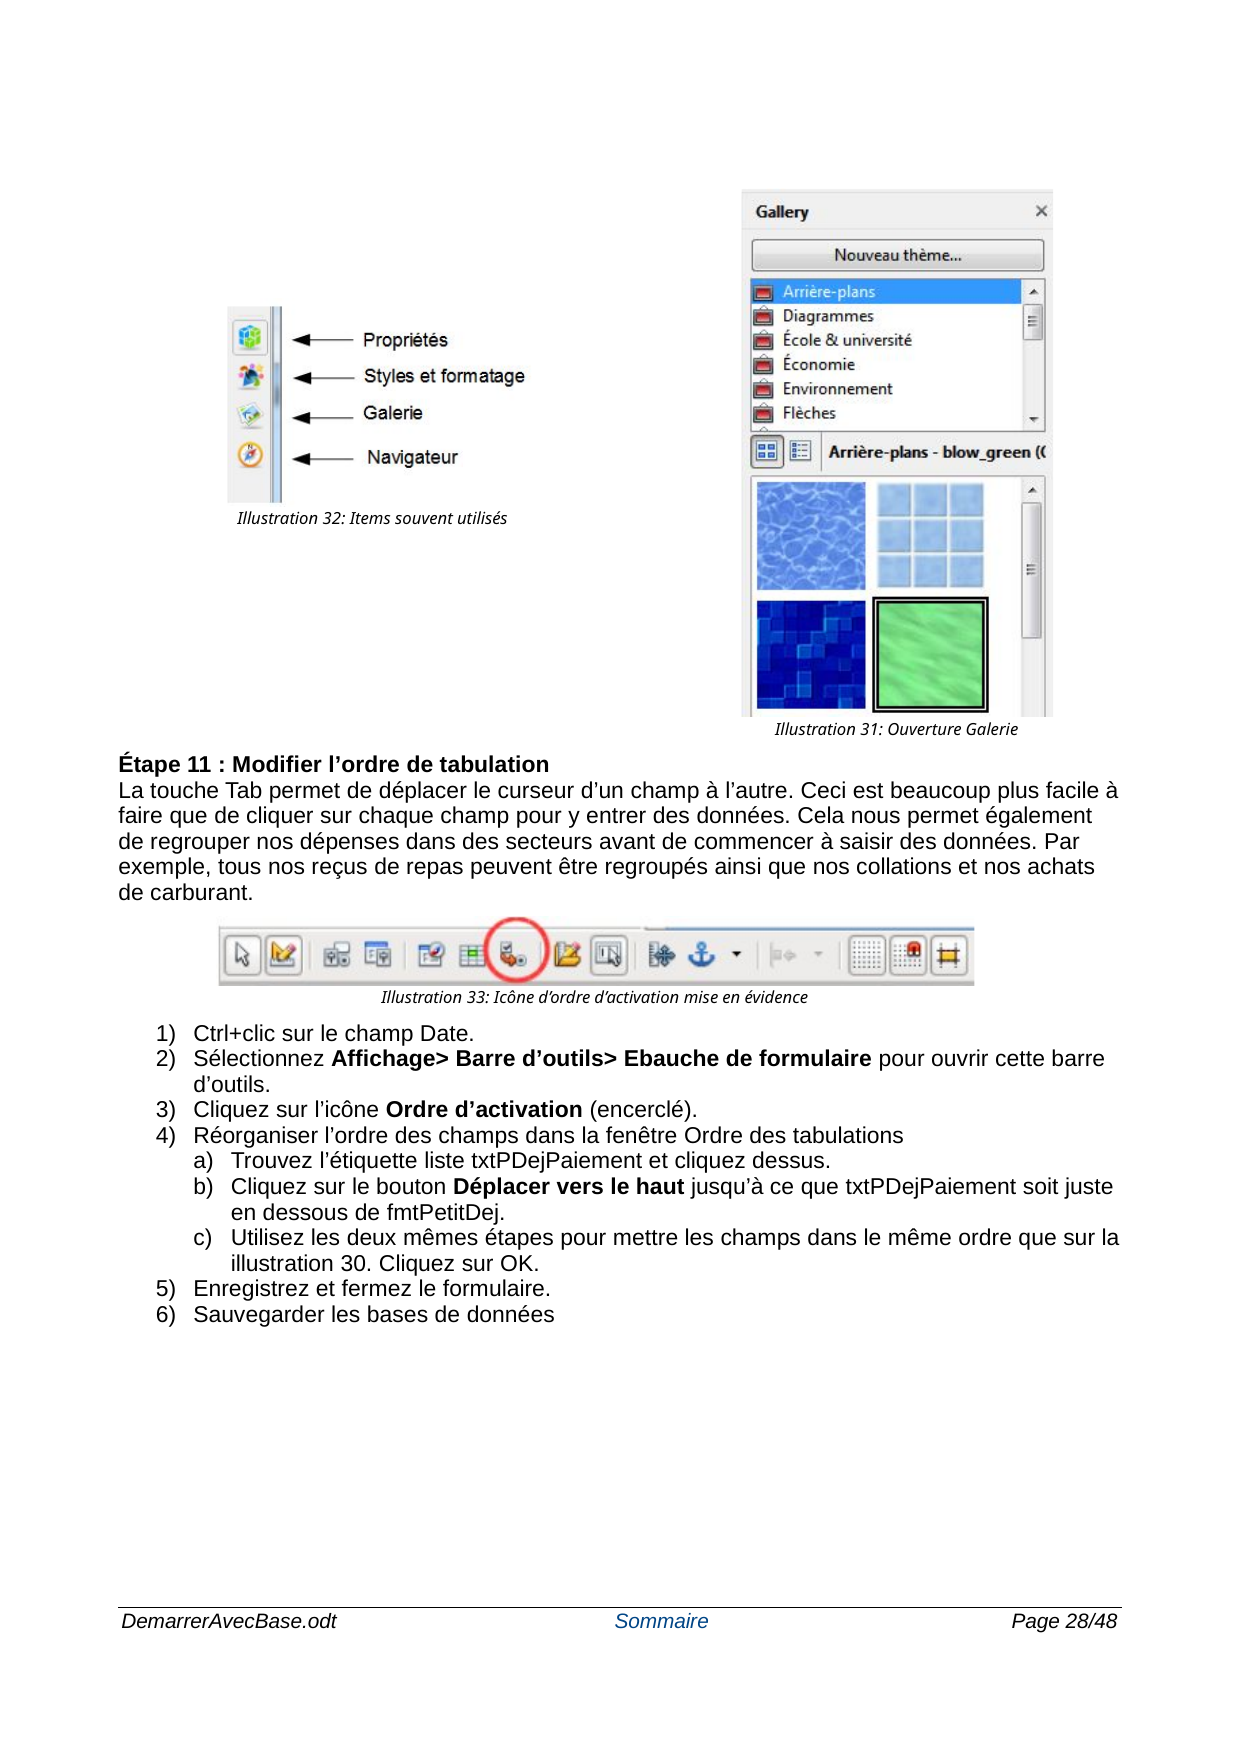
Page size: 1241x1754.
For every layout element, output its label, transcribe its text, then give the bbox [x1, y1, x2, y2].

list Cliquez sur le bouton Déplacer vers le haut jusqu’à ce que txtPDejPaiement soit juste en dessous de fmtPetitDej. [193, 1174, 1122, 1225]
list Illustration 33: Icône d’ordre d’activation mise en évidence [216, 986, 974, 1009]
text Étape 11 : Modifier l’ordre de tabulation [118, 173, 1122, 777]
list Réorganiser l’ordre des champs dans la fenêtre Ordre des tabulations [156, 1123, 1122, 1148]
text Illustration 32: Items souvent utilisés [167, 299, 579, 529]
picture [216, 916, 975, 986]
list Utilisez les deux mêmes étapes pour mettre les champs dans le même ordre que sur la illustration 30. Cliquez sur OK. [193, 1225, 1122, 1276]
list Cliquez sur l’icône Ordre d’activation (encerclé). [156, 1097, 1122, 1123]
picture [227, 298, 542, 507]
text Illustration 31: Ouverture Galerie [742, 717, 1053, 740]
list Sauvegarder les bases de données [156, 1301, 1122, 1327]
list Ctrl+clic sur le champ Date. [156, 905, 1122, 1046]
text La touche Tab permet de déplacer le curseur d’un champ à l’autre. Ceci est beaucoup plus facile à faire que de cliquer sur chaque champ pour y entrer des données. Cela nous permet également de regrouper nos dépenses dans des secteurs avant de commencer à saisir des données. Par exemple, tous nos reçus de repas peuvent être regroupés ainsi que nos collations et nos achats de carburant. [118, 777, 1122, 905]
list Trouvez l’étiquette liste txtPDejPaiement et cliquez dessus. [193, 1148, 1122, 1174]
list Enregistrez et fermez le formulaire. [156, 1276, 1122, 1301]
picture [741, 188, 1054, 717]
list Sélectionnez Affichage> Barre d’outils> Ebauche de formulaire pour ouvrir cette barre d’outils. [156, 1046, 1122, 1097]
